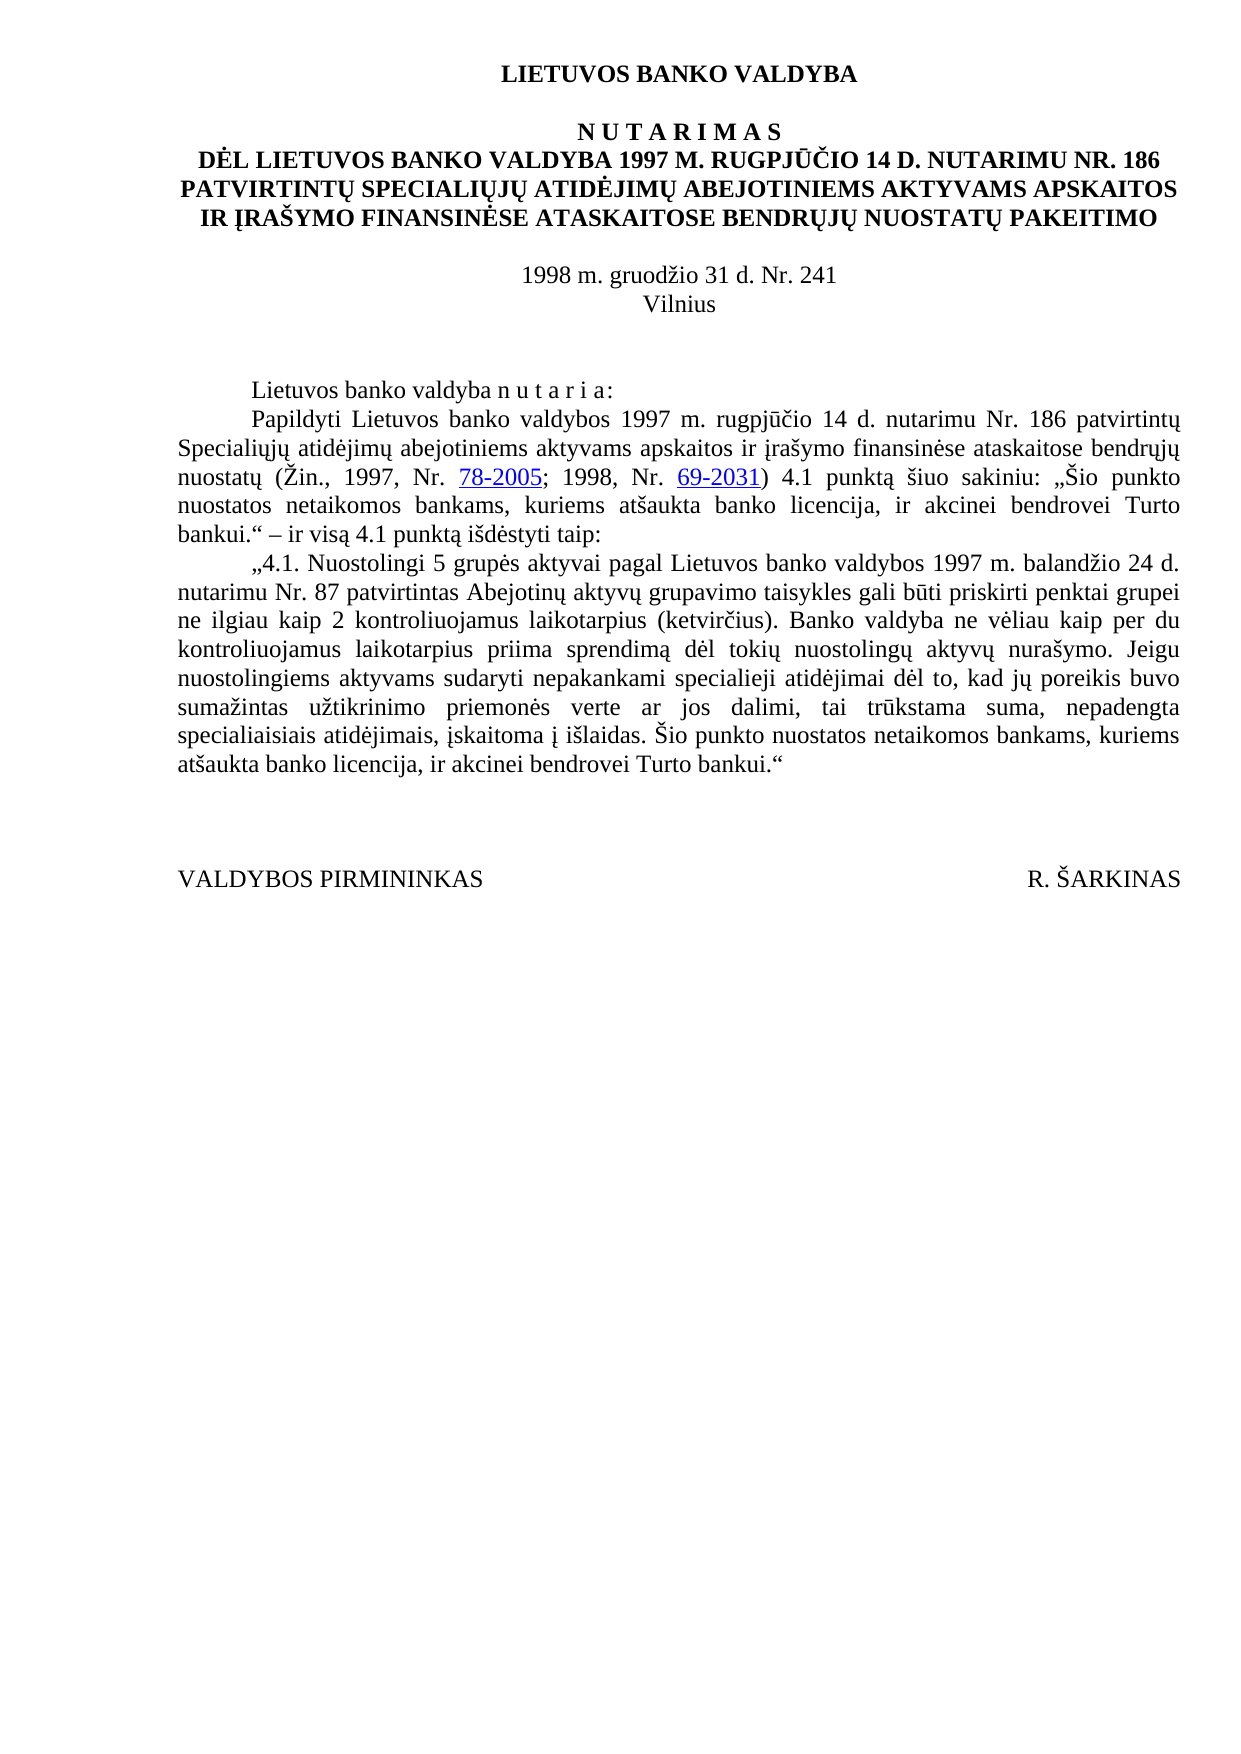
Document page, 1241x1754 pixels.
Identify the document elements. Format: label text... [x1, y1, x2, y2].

text „4.1. Nuostolingi 5 grupės aktyvai pagal Lietuvos banko valdybos 1997 m. balandžio 24 d. nutarimu Nr. 87 patvirtintas Abejotinų aktyvų grupavimo taisykles gali būti priskirti penktai grupei ne ilgiau kaip 2 kontroliuojamus laikotarpius (ketvirčius). Banko valdyba ne vėliau kaip per du kontroliuojamus laikotarpius priima sprendimą dėl tokių nuostolingų aktyvų nurašymo. Jeigu nuostolingiems aktyvams sudaryti nepakankami specialieji atidėjimai dėl to, kad jų poreikis buvo sumažintas užtikrinimo priemonės verte ar jos dalimi, tai trūkstama suma, nepadengta specialiaisiais atidėjimais, įskaitoma į išlaidas. Šio punkto nuostatos netaikomos bankams, kuriems atšaukta banko licencija, ir akcinei bendrovei Turto bankui.“ [177, 548, 1181, 778]
text DĖL LIETUVOS BANKO VALDYBA 1997 M. RUGPJŪČIO 14 D. NUTARIMU NR. 186 PATVIRTINTŲ SPECIALIŲJŲ ATIDĖJIMŲ ABEJOTINIEMS AKTYVAMS APSKAITOS IR ĮRAŠYMO FINANSINĖSE ATASKAITOSE BENDRŲJŲ NUOSTATŲ PAKEITIMO [177, 145, 1181, 232]
text Papildyti Lietuvos banko valdybos 1997 m. rugpjūčio 14 d. nutarimu Nr. 186 patvirtintų Specialiųjų atidėjimų abejotiniems aktyvams apskaitos ir įrašymo finansinėse ataskaitose bendrųjų nuostatų (Žin., 1997, Nr. 78-2005; 1998, Nr. 69-2031) 4.1 punktą šiuo sakiniu: „Šio punkto nuostatos netaikomos bankams, kuriems atšaukta banko licencija, ir akcinei bendrovei Turto bankui.“ – ir visą 4.1 punktą išdėstyti taip: [177, 404, 1181, 548]
text LIETUVOS BANKO VALDYBA [177, 59, 1181, 88]
text Vilnius [177, 289, 1181, 318]
text N U T A R I M A S [177, 117, 1181, 145]
text VALDYBOS PIRMININKAS R. ŠARKINAS [177, 864, 1181, 893]
text Lietuvos banko valdyba nutaria: [177, 375, 1181, 404]
text 1998 m. gruodžio 31 d. Nr. 241 [177, 260, 1181, 289]
